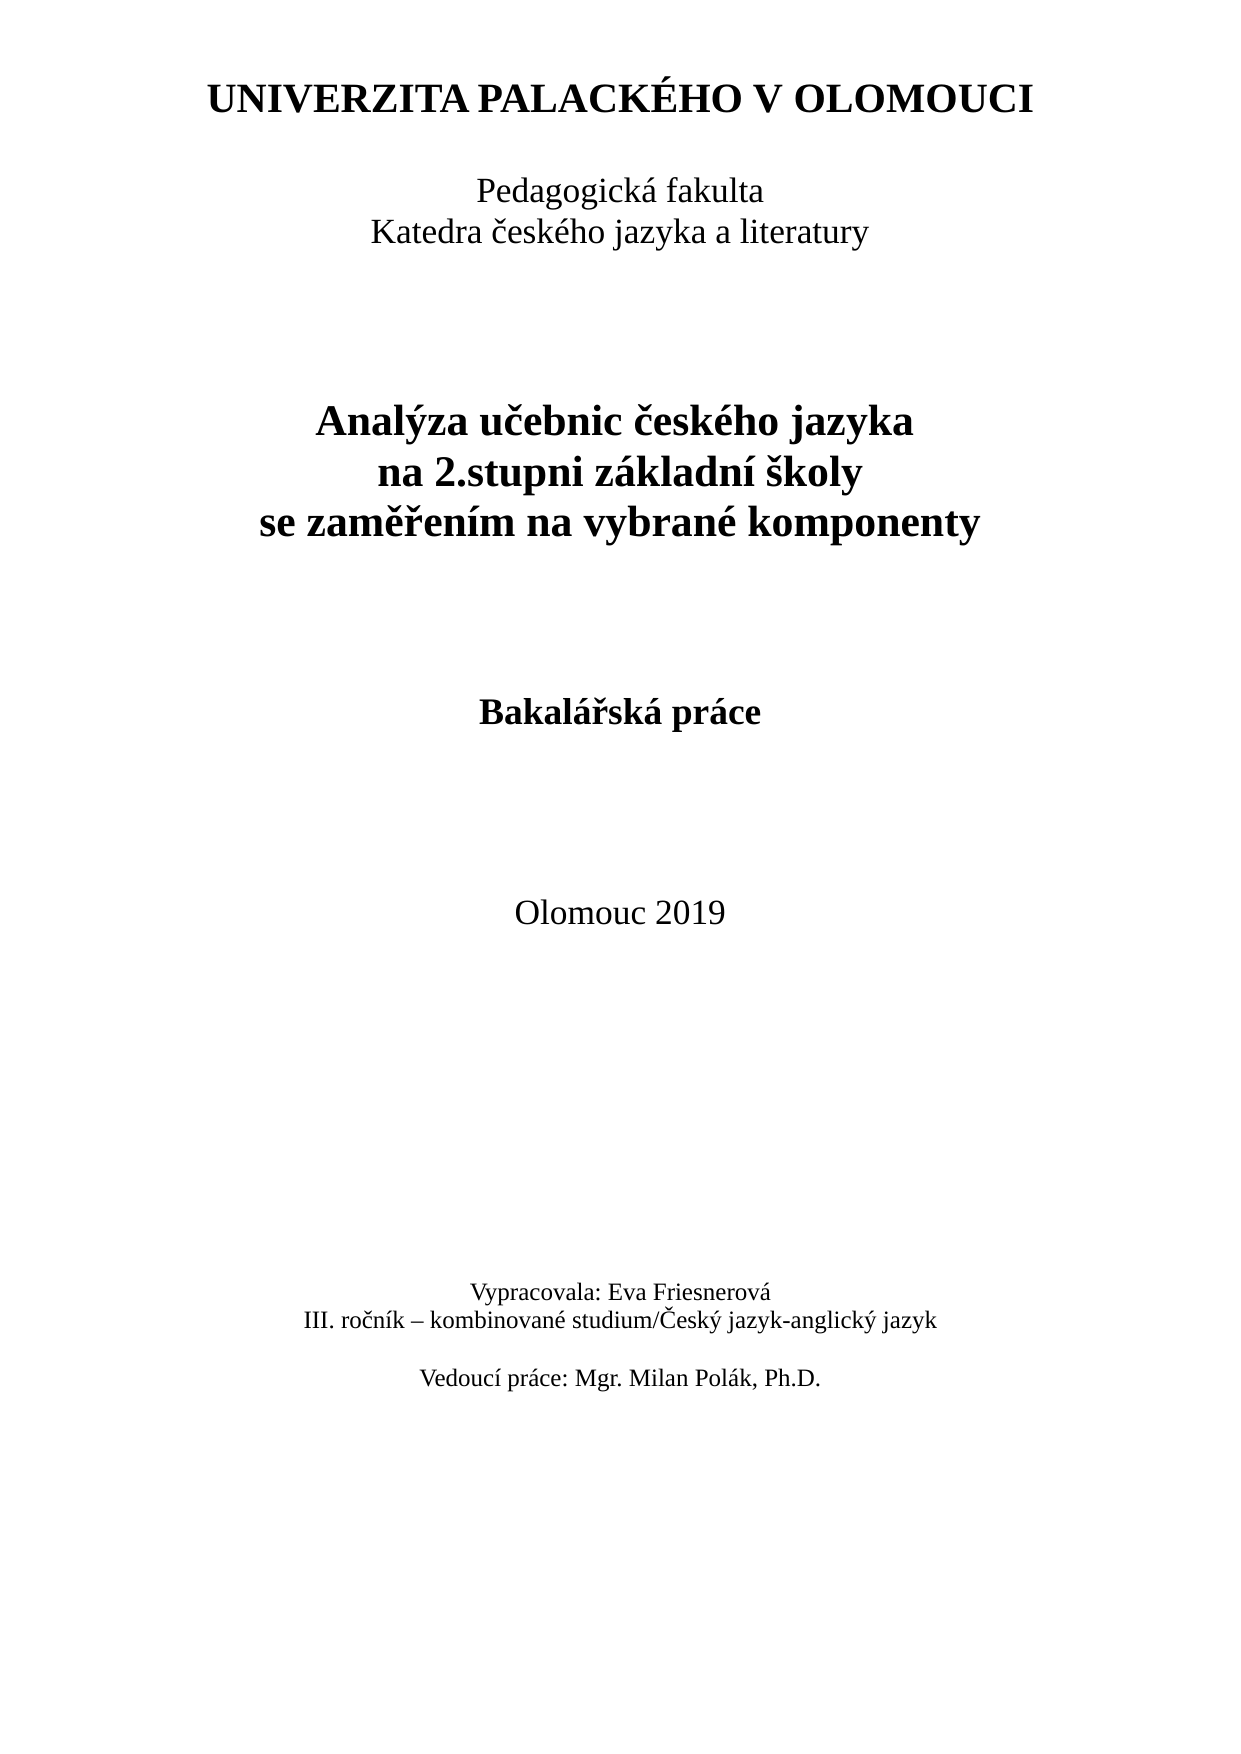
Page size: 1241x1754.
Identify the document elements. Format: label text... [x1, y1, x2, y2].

text Analýza učebnic českého jazyka [118, 395, 1122, 445]
text na 2.stupni základní školy [118, 445, 1122, 496]
text Vedoucí práce: Mgr. Milan Polák, Ph.D. [118, 1363, 1122, 1392]
text Bakalářská práce [118, 690, 1122, 733]
text se zaměřením na vybrané komponenty [118, 496, 1122, 546]
text Olomouc 2019 [118, 891, 1122, 932]
text Pedagogická fakulta [118, 169, 1122, 210]
text Katedra českého jazyka a literatury [118, 210, 1122, 251]
text UNIVERZITA PALACKÉHO V OLOMOUCI [118, 74, 1122, 122]
text III. ročník – kombinované studium/Český jazyk-anglický jazyk [118, 1306, 1122, 1334]
text Vypracovala: Eva Friesnerová [118, 1277, 1122, 1306]
